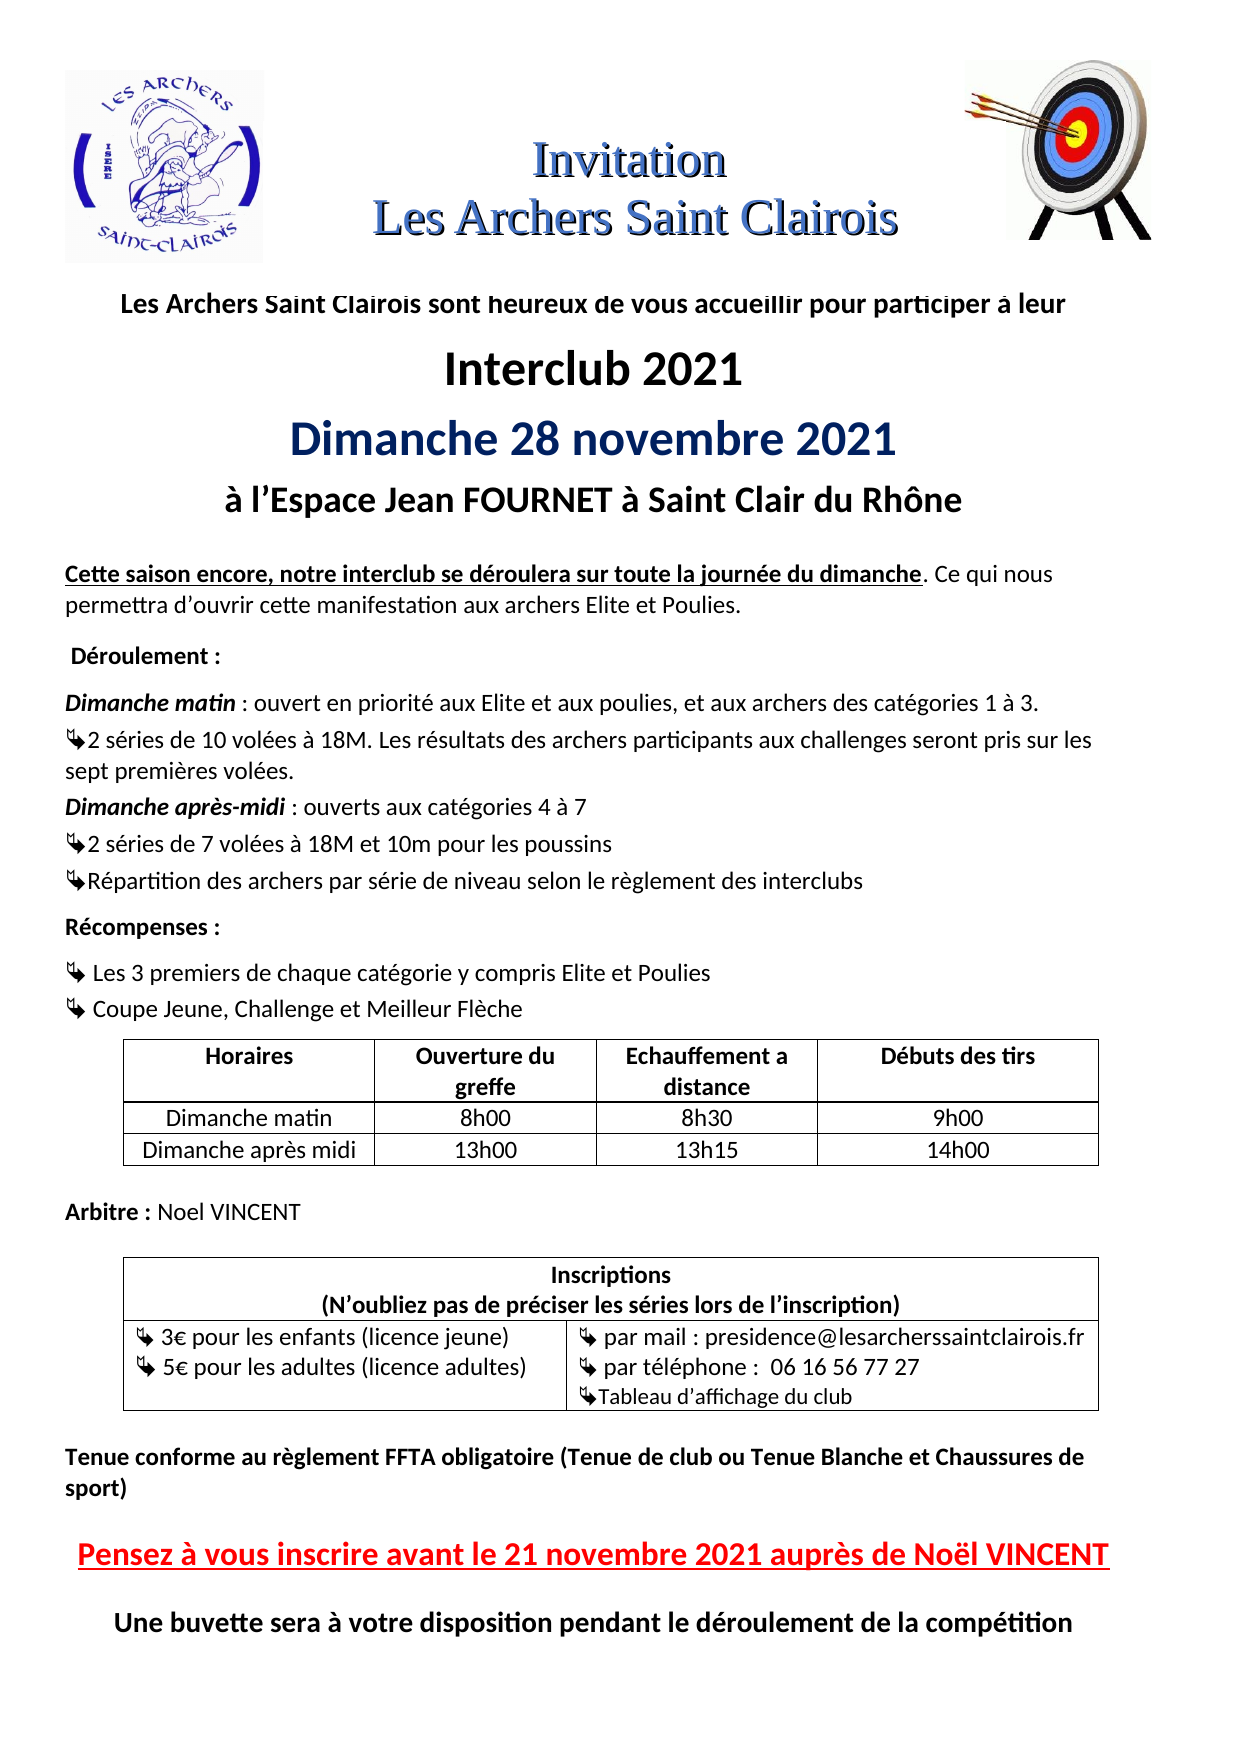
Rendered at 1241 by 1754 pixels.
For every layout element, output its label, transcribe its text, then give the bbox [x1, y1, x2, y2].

table_cell 14h00 [818, 1134, 1098, 1164]
text Dimanche 28 novembre 2021 [65, 406, 1122, 467]
table_cell 9h00 [818, 1103, 1098, 1133]
text  Les 3 premiers de chaque catégorie y compris Elite et Poulies [65, 957, 1122, 987]
table_cell Dimanche après midi [124, 1134, 374, 1164]
table_header Débuts des tirs [818, 1040, 1098, 1101]
text  Coupe Jeune, Challenge et Meilleur Flèche [65, 993, 1122, 1024]
table_header Inscriptions (N’oubliez pas de préciser les séries lors de l’inscription) [168, 1259, 1054, 1320]
text Invitation [278, 129, 991, 186]
table_cell  par mail : presidence@lesarcherssaintclairois.fr  par téléphone : 06 16 56 77 27 Tableau d’affichage du club [567, 1321, 1098, 1410]
table_header Ouverture du greffe [375, 1040, 596, 1101]
text Les Archers Saint Clairois sont heureux de vous accueillir pour participer à leur [65, 285, 1122, 320]
table_cell 8h00 [375, 1103, 596, 1133]
table_cell 8h30 [597, 1103, 817, 1133]
table_cell 13h15 [597, 1134, 817, 1164]
text 2 séries de 7 volées à 18M et 10m pour les poussins [65, 828, 1122, 859]
text Répartition des archers par série de niveau selon le règlement des interclubs [65, 865, 1122, 896]
text Dimanche matin : ouvert en priorité aux Elite et aux poulies, et aux archers des catégories 1 à 3. [65, 687, 1122, 718]
text Interclub 2021 [65, 337, 1122, 398]
table_header Echauffement a distance [597, 1040, 817, 1101]
table_header [1055, 1258, 1098, 1320]
text Une buvette sera à votre disposition pendant le déroulement de la compétition [65, 1604, 1122, 1640]
text Pensez à vous inscrire avant le 21 novembre 2021 auprès de Noël VINCENT [65, 1533, 1122, 1574]
text Dimanche après-midi : ouverts aux catégories 4 à 7 [65, 792, 1122, 822]
text Déroulement : [65, 640, 1122, 670]
text 2 séries de 10 volées à 18M. Les résultats des archers participants aux challenges seront pris sur les sept premières volées. [65, 724, 1122, 785]
table_cell 13h00 [375, 1134, 596, 1164]
table_cell  3€ pour les enfants (licence jeune)  5€ pour les adultes (licence adultes) [124, 1321, 566, 1410]
text à l’Espace Jean FOURNET à Saint Clair du Rhône [65, 476, 1122, 522]
text Cette saison encore, notre interclub se déroulera sur toute la journée du dimanche. Ce qui nous permettra d’ouvrir cette manifestation aux archers Elite et Poulies. [65, 558, 1122, 619]
table_cell Dimanche matin [124, 1103, 374, 1133]
text Tenue conforme au règlement FFTA obligatoire (Tenue de club ou Tenue Blanche et Chaussures de sport) [65, 1442, 1122, 1503]
table_header [124, 1258, 167, 1320]
text Arbitre : Noel VINCENT [65, 1196, 1122, 1227]
text Les Archers Saint Clairois [278, 186, 991, 244]
text Récompenses : [65, 911, 1122, 941]
table_header Horaires [124, 1040, 374, 1101]
